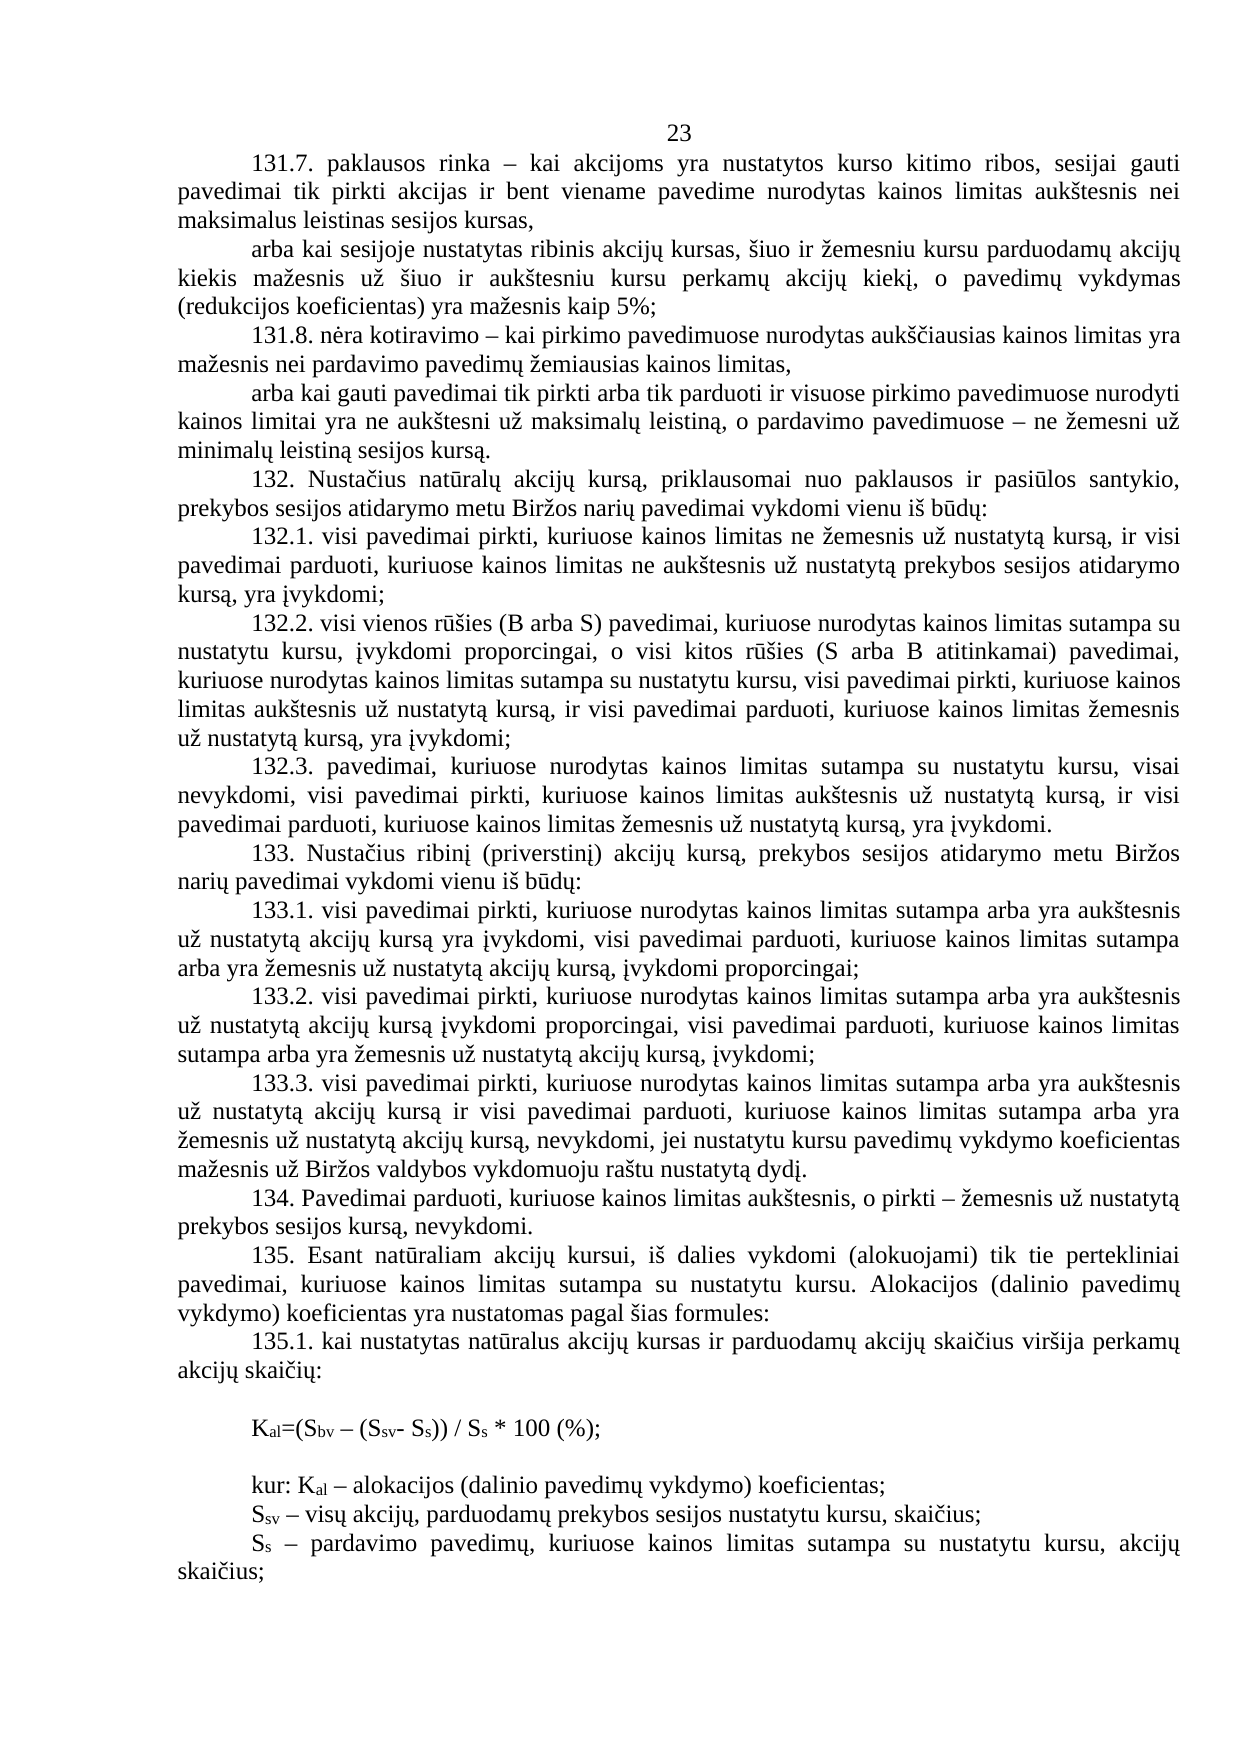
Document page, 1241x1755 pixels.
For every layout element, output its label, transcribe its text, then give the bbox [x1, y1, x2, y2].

text 131.8. nėra kotiravimo – kai pirkimo pavedimuose nurodytas aukščiausias kainos limitas yra mažesnis nei pardavimo pavedimų žemiausias kainos limitas, [177, 320, 1181, 378]
text 135. Esant natūraliam akcijų kursui, iš dalies vykdomi (alokuojami) tik tie pertekliniai pavedimai, kuriuose kainos limitas sutampa su nustatytu kursu. Alokacijos (dalinio pavedimų vykdymo) koeficientas yra nustatomas pagal šias formules: [177, 1240, 1181, 1326]
text 133.1. visi pavedimai pirkti, kuriuose nurodytas kainos limitas sutampa arba yra aukštesnis už nustatytą akcijų kursą yra įvykdomi, visi pavedimai parduoti, kuriuose kainos limitas sutampa arba yra žemesnis už nustatytą akcijų kursą, įvykdomi proporcingai; [177, 895, 1181, 981]
text arba kai gauti pavedimai tik pirkti arba tik parduoti ir visuose pirkimo pavedimuose nurodyti kainos limitai yra ne aukštesni už maksimalų leistiną, o pardavimo pavedimuose – ne žemesni už minimalų leistiną sesijos kursą. [177, 378, 1181, 464]
text 133. Nustačius ribinį (priverstinį) akcijų kursą, prekybos sesijos atidarymo metu Biržos narių pavedimai vykdomi vienu iš būdų: [177, 838, 1181, 895]
text Kal=(Sbv – (Ssv- Ss)) / Ss * 100 (%); [177, 1413, 1181, 1441]
text 132.2. visi vienos rūšies (B arba S) pavedimai, kuriuose nurodytas kainos limitas sutampa su nustatytu kursu, įvykdomi proporcingai, o visi kitos rūšies (S arba B atitinkamai) pavedimai, kuriuose nurodytas kainos limitas sutampa su nustatytu kursu, visi pavedimai pirkti, kuriuose kainos limitas aukštesnis už nustatytą kursą, ir visi pavedimai parduoti, kuriuose kainos limitas žemesnis už nustatytą kursą, yra įvykdomi; [177, 608, 1181, 751]
text 133.3. visi pavedimai pirkti, kuriuose nurodytas kainos limitas sutampa arba yra aukštesnis už nustatytą akcijų kursą ir visi pavedimai parduoti, kuriuose kainos limitas sutampa arba yra žemesnis už nustatytą akcijų kursą, nevykdomi, jei nustatytu kursu pavedimų vykdymo koeficientas mažesnis už Biržos valdybos vykdomuoju raštu nustatytą dydį. [177, 1068, 1181, 1183]
text 132.3. pavedimai, kuriuose nurodytas kainos limitas sutampa su nustatytu kursu, visai nevykdomi, visi pavedimai pirkti, kuriuose kainos limitas aukštesnis už nustatytą kursą, ir visi pavedimai parduoti, kuriuose kainos limitas žemesnis už nustatytą kursą, yra įvykdomi. [177, 751, 1181, 838]
text kur: Kal – alokacijos (dalinio pavedimų vykdymo) koeficientas; [177, 1470, 1181, 1499]
text 132.1. visi pavedimai pirkti, kuriuose kainos limitas ne žemesnis už nustatytą kursą, ir visi pavedimai parduoti, kuriuose kainos limitas ne aukštesnis už nustatytą prekybos sesijos atidarymo kursą, yra įvykdomi; [177, 521, 1181, 608]
text Ss – pardavimo pavedimų, kuriuose kainos limitas sutampa su nustatytu kursu, akcijų skaičius; [177, 1528, 1181, 1585]
text 132. Nustačius natūralų akcijų kursą, priklausomai nuo paklausos ir pasiūlos santykio, prekybos sesijos atidarymo metu Biržos narių pavedimai vykdomi vienu iš būdų: [177, 464, 1181, 521]
text 133.2. visi pavedimai pirkti, kuriuose nurodytas kainos limitas sutampa arba yra aukštesnis už nustatytą akcijų kursą įvykdomi proporcingai, visi pavedimai parduoti, kuriuose kainos limitas sutampa arba yra žemesnis už nustatytą akcijų kursą, įvykdomi; [177, 981, 1181, 1068]
text 131.7. paklausos rinka – kai akcijoms yra nustatytos kurso kitimo ribos, sesijai gauti pavedimai tik pirkti akcijas ir bent viename pavedime nurodytas kainos limitas aukštesnis nei maksimalus leistinas sesijos kursas, [177, 148, 1181, 234]
text arba kai sesijoje nustatytas ribinis akcijų kursas, šiuo ir žemesniu kursu parduodamų akcijų kiekis mažesnis už šiuo ir aukštesniu kursu perkamų akcijų kiekį, o pavedimų vykdymas (redukcijos koeficientas) yra mažesnis kaip 5%; [177, 234, 1181, 320]
text 134. Pavedimai parduoti, kuriuose kainos limitas aukštesnis, o pirkti – žemesnis už nustatytą prekybos sesijos kursą, nevykdomi. [177, 1183, 1181, 1240]
text 135.1. kai nustatytas natūralus akcijų kursas ir parduodamų akcijų skaičius viršija perkamų akcijų skaičių: [177, 1326, 1181, 1384]
text Ssv – visų akcijų, parduodamų prekybos sesijos nustatytu kursu, skaičius; [177, 1499, 1181, 1528]
